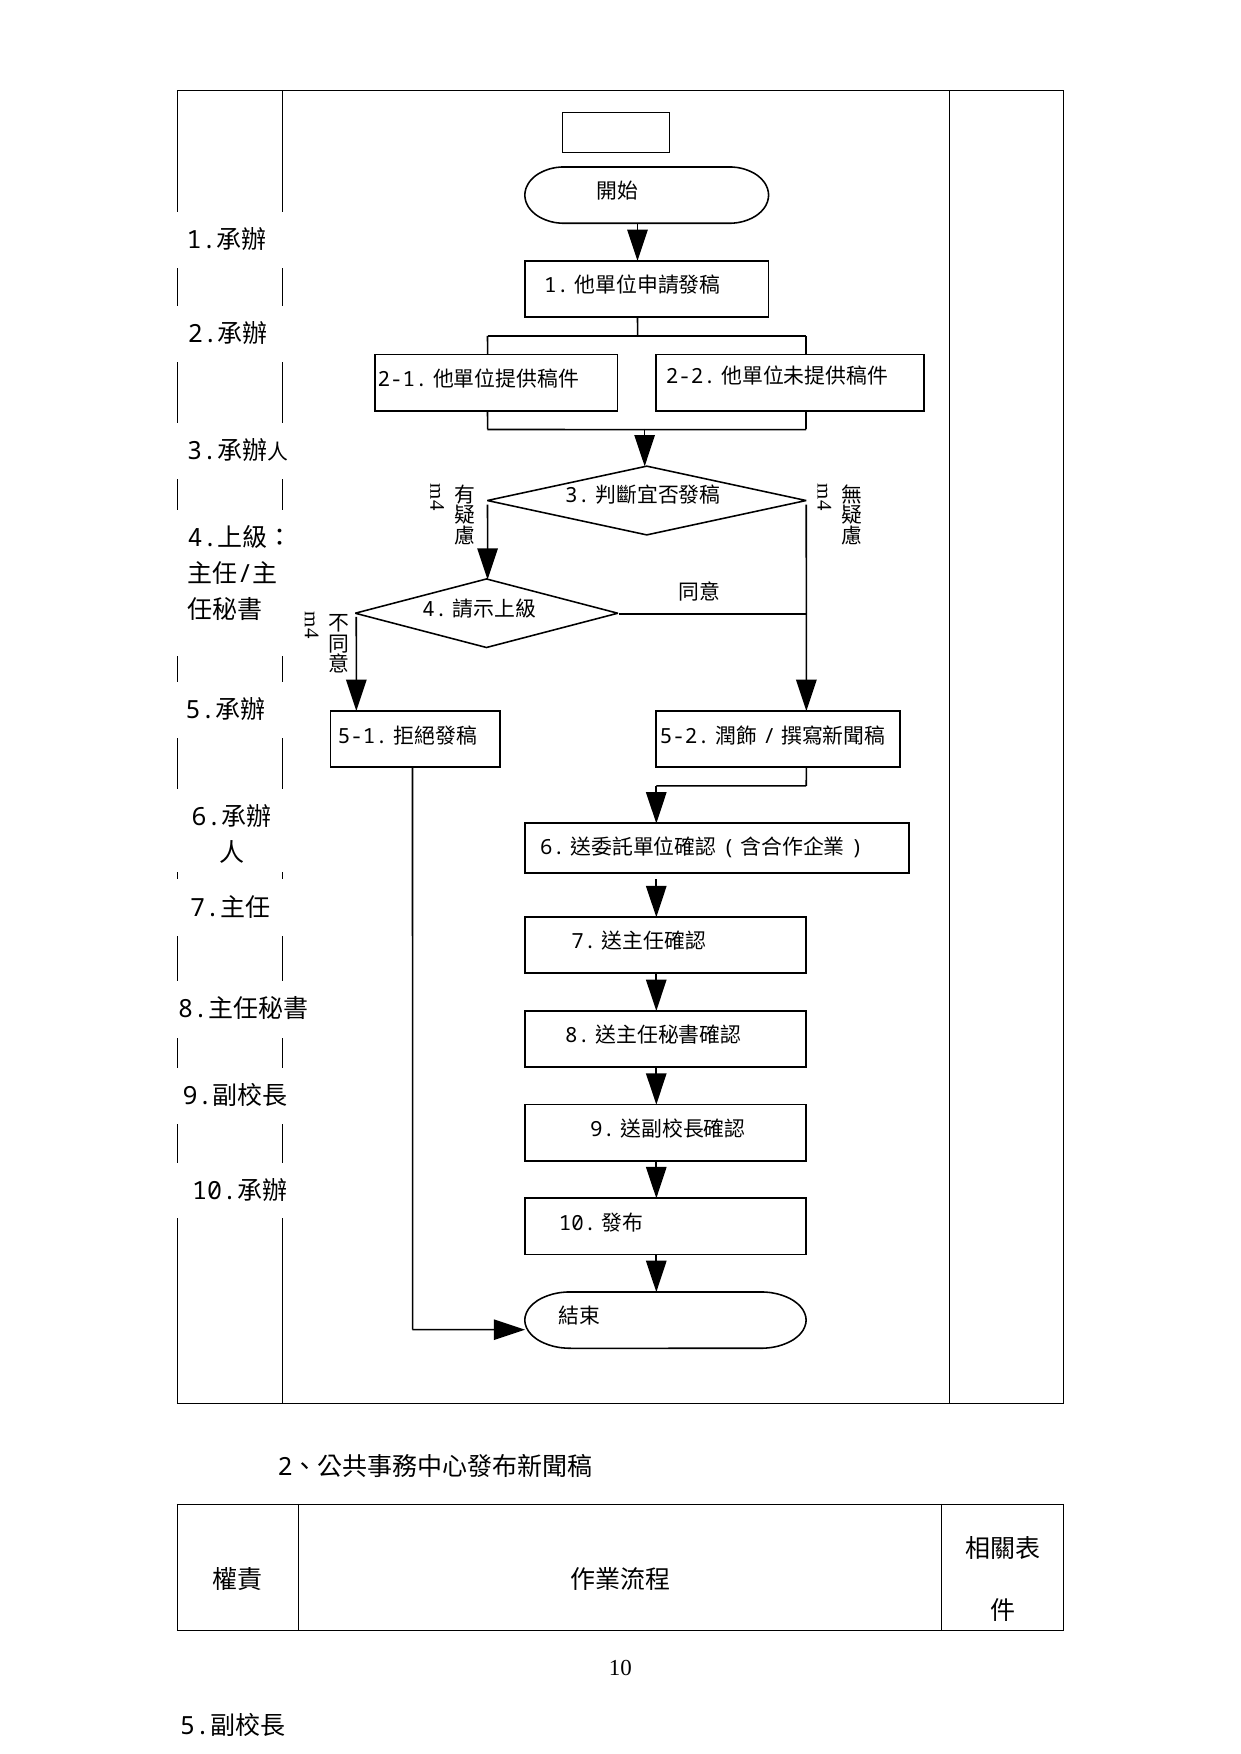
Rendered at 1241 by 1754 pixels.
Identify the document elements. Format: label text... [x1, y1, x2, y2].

text 5.副校長 [180, 1705, 324, 1741]
table_header 相關表件 [942, 1505, 1063, 1630]
text [165, 1698, 364, 1754]
table_cell [950, 91, 1063, 1403]
text 2、公共事務中心發布新聞稿 [227, 1422, 1063, 1485]
table_cell [159, 91, 349, 1403]
text 5.主任秘書 [339, 1705, 349, 1741]
table_cell [283, 91, 949, 1403]
table_header 權責 [178, 1505, 298, 1630]
table_header 作業流程 [299, 1505, 941, 1630]
